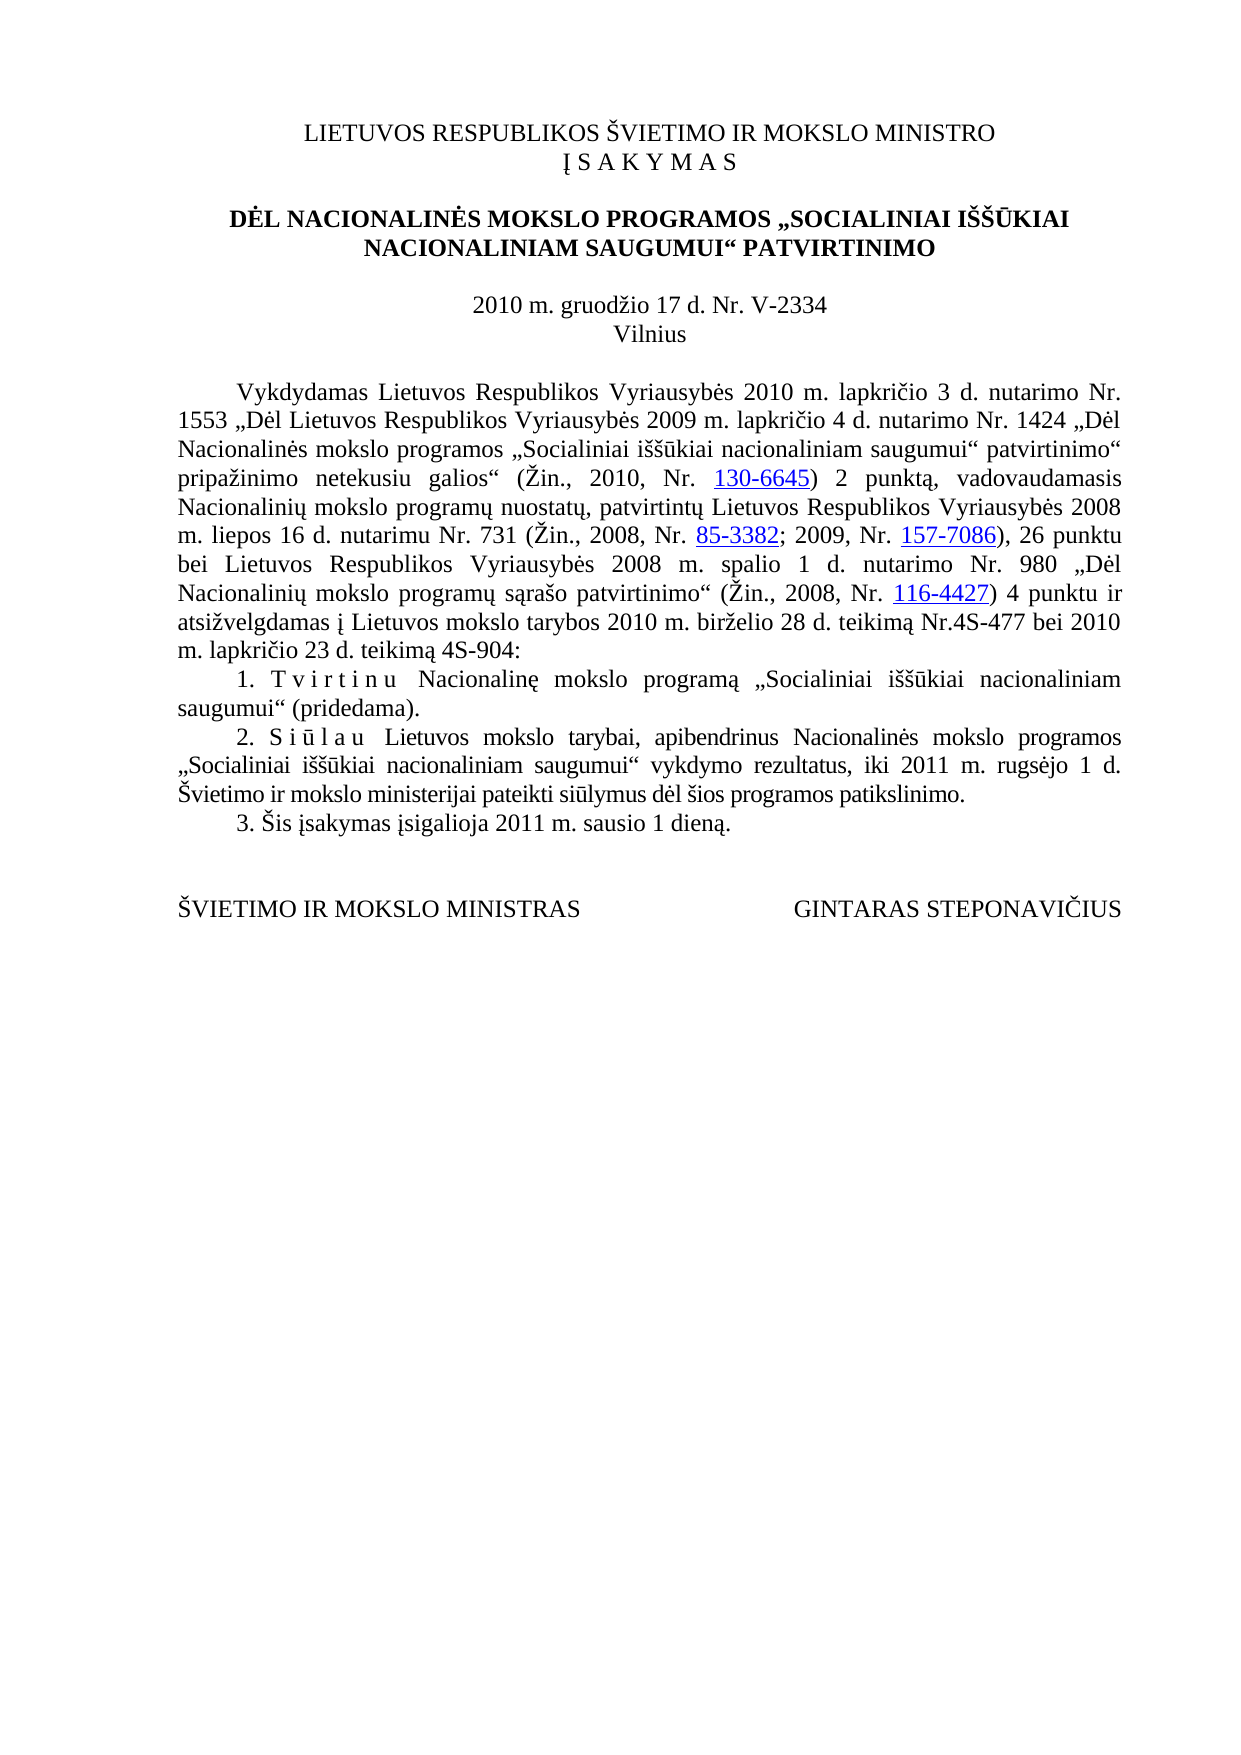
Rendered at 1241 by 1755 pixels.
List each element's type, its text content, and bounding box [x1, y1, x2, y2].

text ĮSAKYMAS [177, 147, 1122, 176]
text 3. Šis įsakymas įsigalioja 2011 m. sausio 1 dieną. [177, 808, 1122, 837]
text 2010 m. gruodžio 17 d. Nr. V-2334 [177, 291, 1122, 319]
text Vykdydamas Lietuvos Respublikos Vyriausybės 2010 m. lapkričio 3 d. nutarimo Nr. 1553 „Dėl Lietuvos Respublikos Vyriausybės 2009 m. lapkričio 4 d. nutarimo Nr. 1424 „Dėl nacionalinės mokslo programos „Socialiniai iššūkiai nacionaliniam saugumui“ patvirtinimo“ pripažinimo netekusiu galios“ (Žin., 2010, Nr. 130-6645) 2 punktą, vadovaudamasis Nacionalinių mokslo programų nuostatų, patvirtintų Lietuvos Respublikos Vyriausybės 2008 m. liepos 16 d. nutarimu Nr. 731 (Žin., 2008, Nr. 85-3382; 2009, Nr. 157-7086), 26 punktu bei Lietuvos Respublikos Vyriausybės 2008 m. spalio 1 d. nutarimo Nr. 980 „Dėl Nacionalinių mokslo programų sąrašo patvirtinimo“ (Žin., 2008, Nr. 116-4427) 4 punktu ir atsižvelgdamas į Lietuvos mokslo tarybos 2010 m. birželio 28 d. teikimą Nr.4S-477 bei 2010 m. lapkričio 23 d. teikimą 4S-904: [177, 377, 1122, 664]
text LIETUVOS RESPUBLIKOS ŠVIETIMO IR MOKSLO MINISTRO [177, 118, 1122, 147]
text Vilnius [177, 319, 1122, 348]
text 1. Tvirtinu Nacionalinę mokslo programą „Socialiniai iššūkiai nacionaliniam saugumui“ (pridedama). [177, 664, 1122, 722]
text DĖL NACIONALINĖS MOKSLO PROGRAMOS „SOCIALINIAI IŠŠŪKIAI NACIONALINIAM SAUGUMUI“ PATVIRTINIMO [177, 204, 1122, 262]
text Švietimo ir mokslo ministras Gintaras Steponavičius [177, 894, 1122, 923]
text 2. Siūlau Lietuvos mokslo tarybai, apibendrinus Nacionalinės mokslo programos „Socialiniai iššūkiai nacionaliniam saugumui“ vykdymo rezultatus, iki 2011 m. rugsėjo 1 d. Švietimo ir mokslo ministerijai pateikti siūlymus dėl šios programos patikslinimo. [177, 722, 1122, 808]
